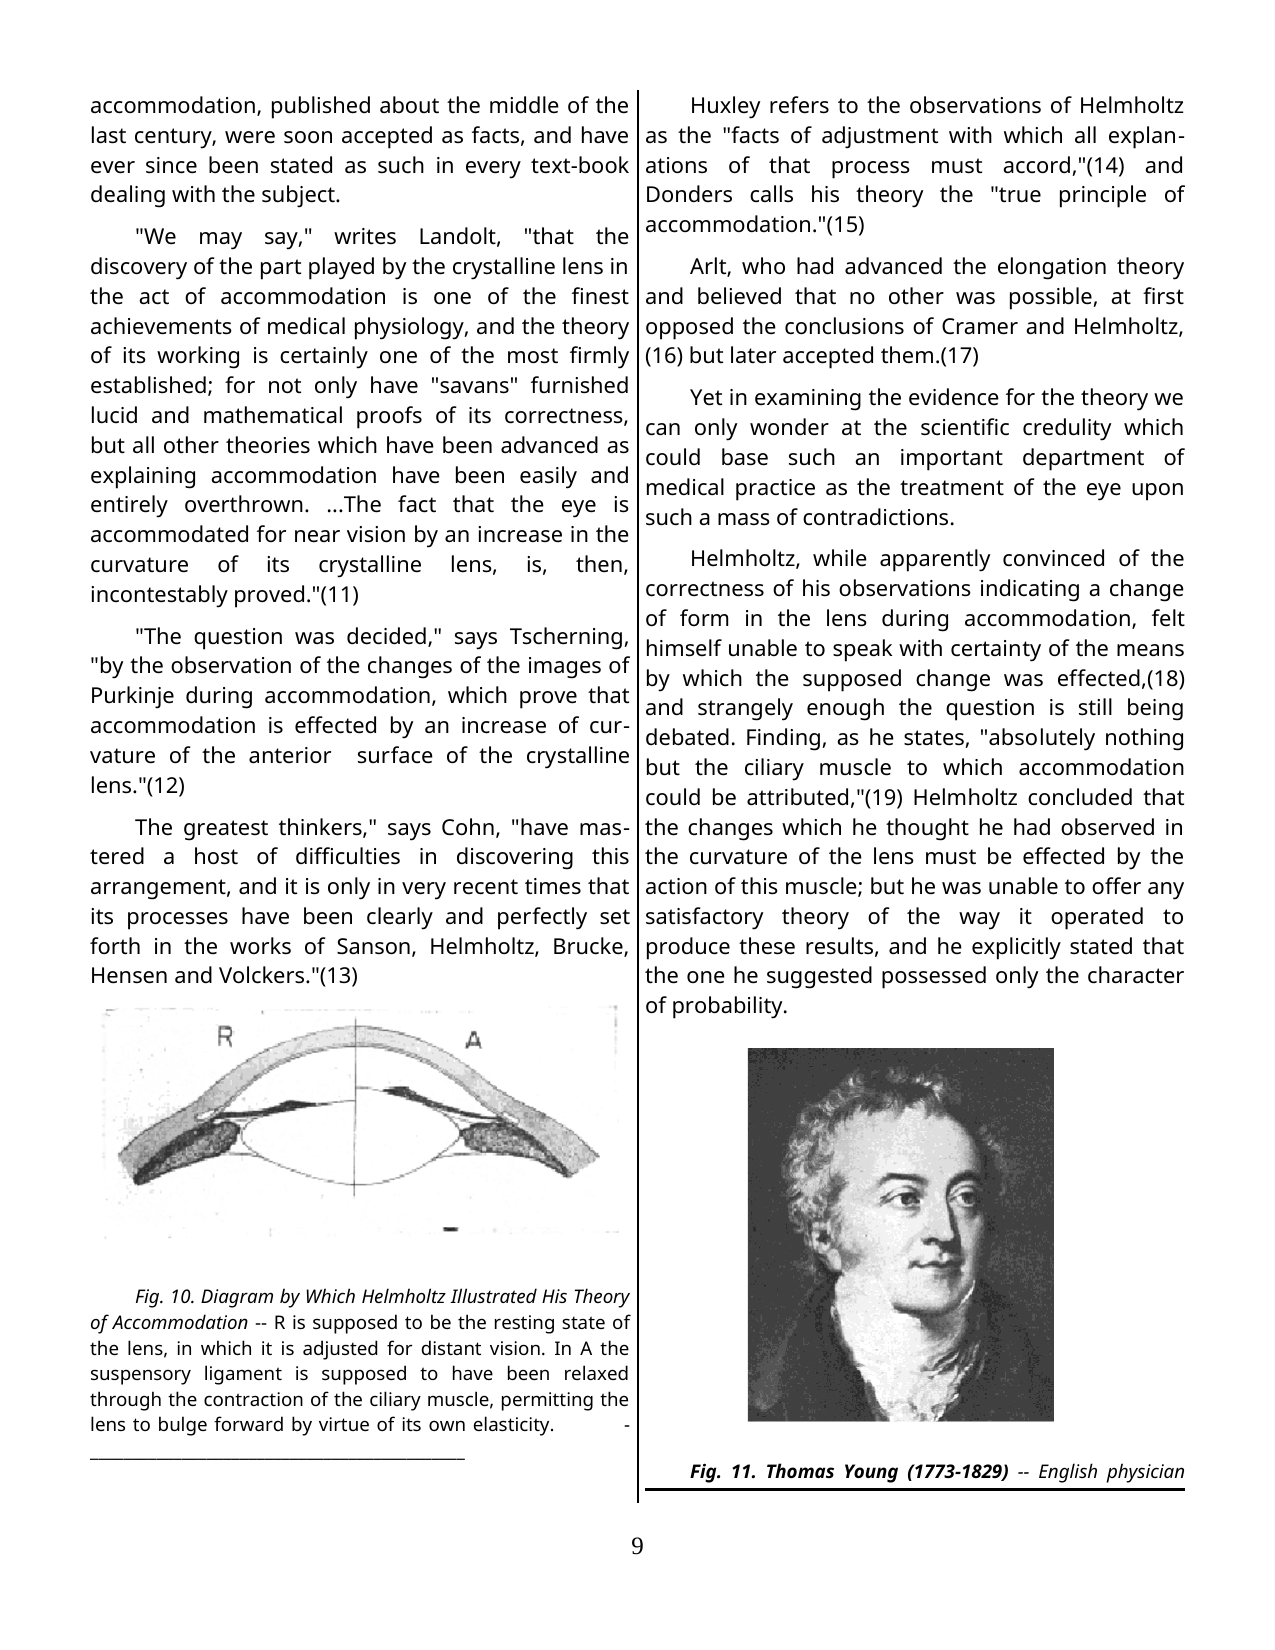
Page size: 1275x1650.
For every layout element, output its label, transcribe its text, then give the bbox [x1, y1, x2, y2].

text "The question was decided," says Tscherning, "by the observation of the changes of the images of Purkinje during accommo­dation, which prove that accommodation is effected by an increase of cur­vature of the anterior sur­face of the cry­stalline lens."(12) [90, 621, 630, 799]
text Yet in examining the evidence for the theory we can only wonder at the scientific credulity which could base such an important department of medical practice as the treatment of the eye upon such a mass of contradictions. [645, 382, 1185, 531]
text "We may say," writes Landolt, "that the discovery of the part played by the crystalline lens in the act of accommodation is one of the finest achievements of medical physiology, and the theory of its working is certainly one of the most firmly established; for not only have "savans" furnished lucid and mathematical proofs of its correctness, but all other theories which have been advanced as explaining accom­modation have been easily and entirely overthrown. ...The fact that the eye is accommodated for near vision by an increase in the curvature of its crystalline lens, is, then, incontestably proved."(11) [90, 221, 630, 608]
text The greatest thinkers," says Cohn, "have mas­tered a host of difficulties in discovering this arrangement, and it is only in very recent times that its processes have been clearly and per­fectly set forth in the works of Sanson, Helmholtz, Brucke, Hensen and Volckers."(13) [90, 811, 630, 990]
text Fig. 11. Thomas Young (1773-1829) -- English physician [645, 1459, 1185, 1488]
text Arlt, who had advanced the elongation theory and believed that no other was possible, at first opposed the conclusions of Cramer and Helmholtz, (16) but later accepted them.(17) [645, 251, 1185, 370]
text Fig. 10. Diagram by Which Helmholtz Illustrated His Theory of Accommodation -- R is supposed to be the resting state of the lens, in which it is adjusted for distant vision. In A the suspensory ligament is supposed to have been relaxed through the contraction of the ciliary muscle, permitting the lens to bulge forward by virtue of its own elasticity. ­_____________________________________________ [90, 1284, 630, 1462]
text Helmholtz, while apparently convinced of the cor­rectness of his observations indicating a change of form in the lens during accommoda­tion, felt himself unable to speak with certain­ty of the means by which the supposed change was ef­fected,(18) and strangely enough the question is still being debated. Finding, as he states, "abso­lutely nothing but the ciliary mus­cle to which accommodation could be at­tri­bu­ted,"(19) Helm­holtz concluded that the changes which he thought he had observed in the cur­vature of the lens must be effected by the action of this mus­cle; but he was unable to offer any satis­fac­tory theory of the way it operated to produce these results, and he explicitly stated that the one he suggested possessed only the character of proba­bility. [645, 543, 1185, 1020]
text Huxley refers to the observations of Helmholtz as the "facts of adjustment with which all explan­ations of that process must accord,"(14) and Donders calls his theory the "true principle of accommo­da­tion."(15) [645, 90, 1185, 239]
picture [90, 996, 630, 1241]
text accommodation, published about the middle of the last century, were soon accepted as facts, and have ever since been stated as such in every text-book dealing with the subject. [90, 90, 630, 209]
picture [747, 1047, 1054, 1422]
